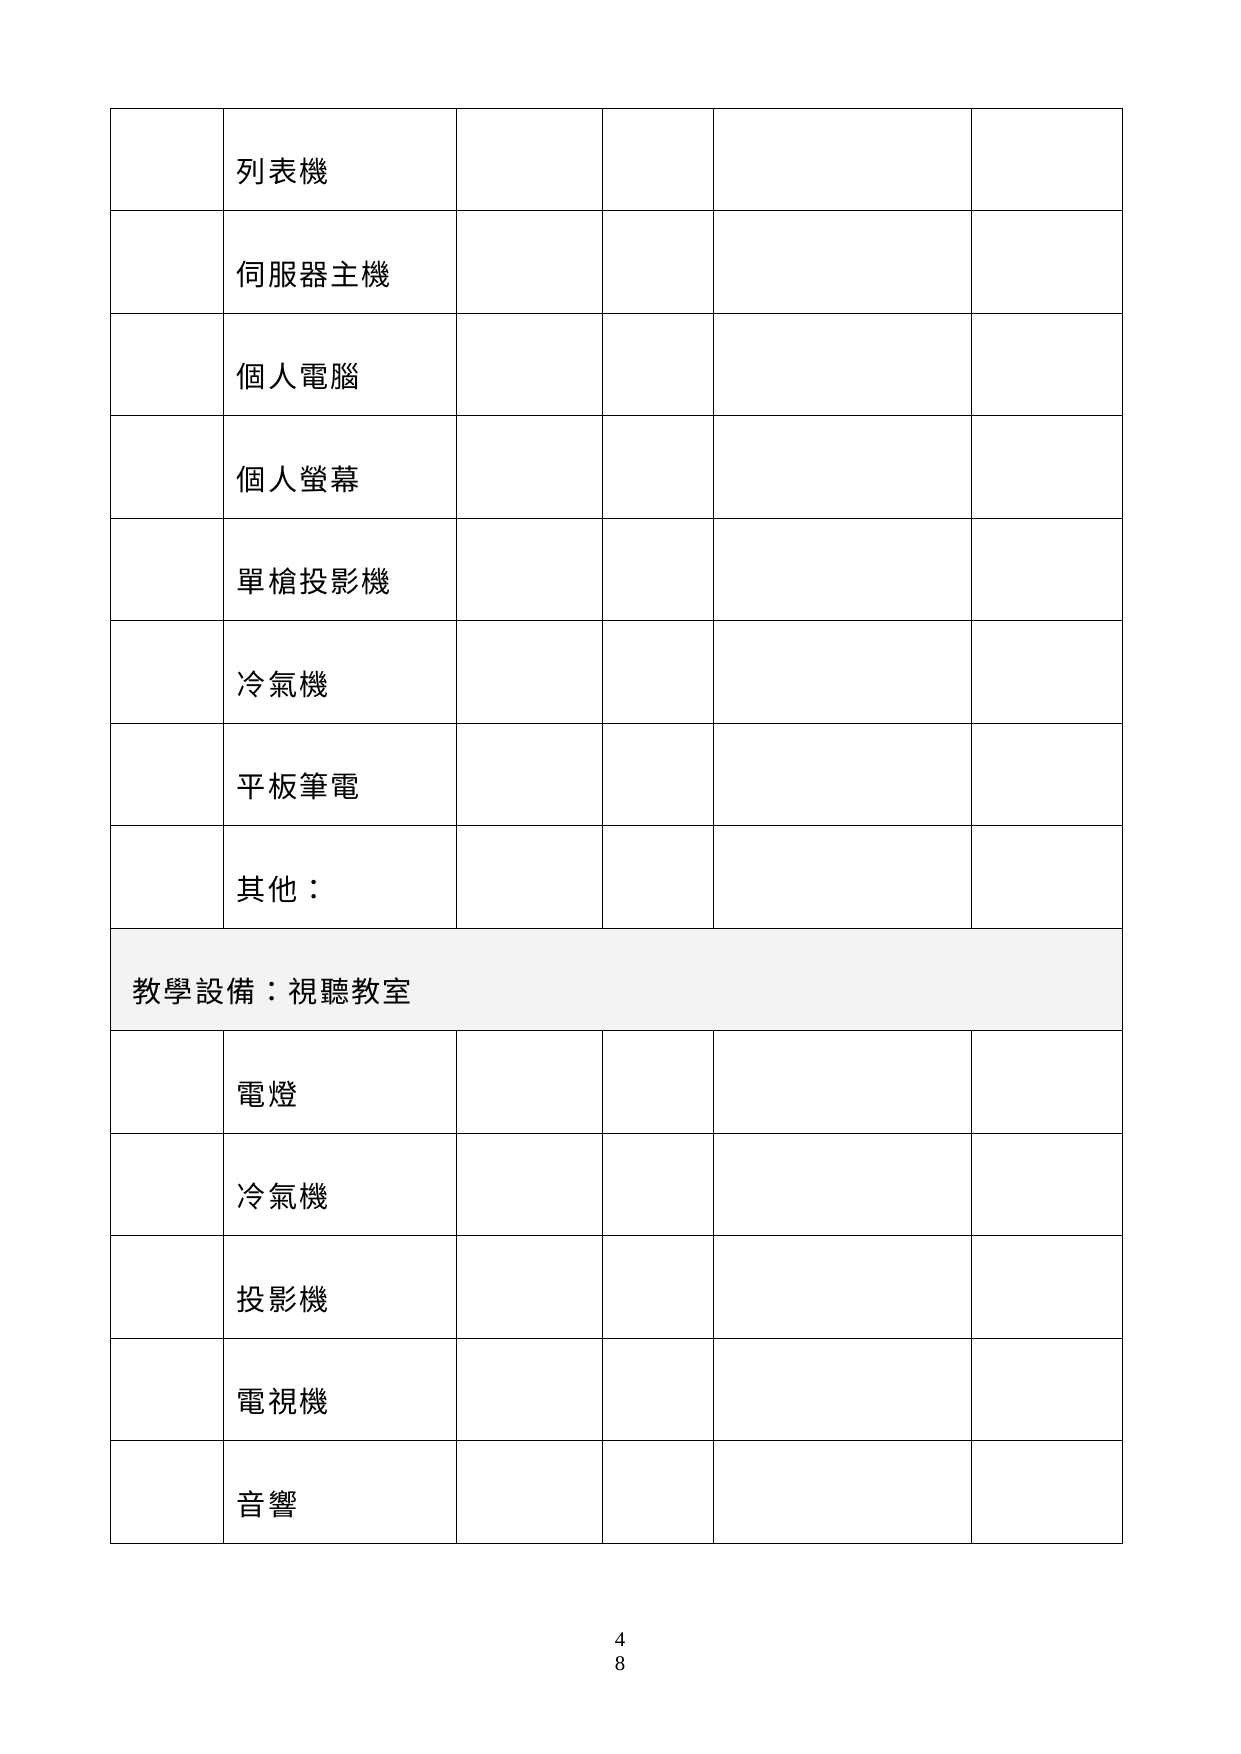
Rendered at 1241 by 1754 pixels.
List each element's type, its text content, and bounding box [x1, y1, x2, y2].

table_cell [457, 1031, 602, 1133]
table_cell [972, 1134, 1122, 1235]
table_cell [457, 1441, 602, 1543]
table_cell [714, 519, 971, 620]
table_cell 電燈 [224, 1031, 456, 1133]
table_cell [111, 109, 223, 210]
table_cell [603, 621, 713, 723]
table_cell [714, 724, 971, 825]
table_cell [603, 1134, 713, 1235]
table_cell [972, 211, 1122, 313]
table_cell [972, 314, 1122, 415]
table_cell [714, 1031, 971, 1133]
table_cell [714, 1441, 971, 1543]
table_cell [603, 416, 713, 518]
table_cell 冷氣機 [224, 621, 456, 723]
table_cell [111, 1441, 223, 1543]
table_cell [972, 1031, 1122, 1133]
table_cell [457, 826, 602, 928]
table_cell 電視機 [224, 1339, 456, 1440]
table_cell [714, 416, 971, 518]
table_cell [603, 1339, 713, 1440]
table_cell [457, 724, 602, 825]
table_cell [972, 109, 1122, 210]
table_cell [457, 416, 602, 518]
table_cell [972, 1441, 1122, 1543]
table_cell 投影機 [224, 1236, 456, 1338]
table_cell [457, 211, 602, 313]
table_cell 音響 [224, 1441, 456, 1543]
table_cell [972, 519, 1122, 620]
table_cell [111, 314, 223, 415]
table_cell 單槍投影機 [224, 519, 456, 620]
table_cell 教學設備：視聽教室 [111, 929, 1122, 1030]
table_cell [972, 724, 1122, 825]
table_cell [457, 1339, 602, 1440]
table_cell [457, 1236, 602, 1338]
table_cell 伺服器主機 [224, 211, 456, 313]
table_cell [111, 1031, 223, 1133]
table_cell [111, 1339, 223, 1440]
table_cell [972, 621, 1122, 723]
table_cell [111, 826, 223, 928]
table_cell [457, 1134, 602, 1235]
table_cell [457, 519, 602, 620]
table_cell [714, 826, 971, 928]
table_cell 冷氣機 [224, 1134, 456, 1235]
table_cell [111, 416, 223, 518]
table_cell [111, 621, 223, 723]
table_cell [457, 109, 602, 210]
table_cell [714, 109, 971, 210]
table_cell [603, 519, 713, 620]
table_cell [457, 621, 602, 723]
table_cell 個人電腦 [224, 314, 456, 415]
table_cell [111, 1236, 223, 1338]
table_cell [603, 1441, 713, 1543]
table_cell [603, 211, 713, 313]
table_cell [111, 1134, 223, 1235]
table_cell [603, 826, 713, 928]
table_cell [603, 109, 713, 210]
table_cell [972, 826, 1122, 928]
table_cell [457, 314, 602, 415]
table_cell [603, 314, 713, 415]
table_cell [972, 416, 1122, 518]
table_cell [714, 621, 971, 723]
table_cell 平板筆電 [224, 724, 456, 825]
table_cell [603, 1236, 713, 1338]
table_cell [111, 724, 223, 825]
table_cell [714, 1236, 971, 1338]
table_cell [714, 1134, 971, 1235]
table_cell [111, 211, 223, 313]
table_cell [603, 724, 713, 825]
table_cell [603, 1031, 713, 1133]
table_cell [111, 519, 223, 620]
table_cell 個人螢幕 [224, 416, 456, 518]
table_cell [714, 211, 971, 313]
table_cell [714, 314, 971, 415]
table_cell [972, 1236, 1122, 1338]
table_cell [714, 1339, 971, 1440]
table_cell 其他： [224, 826, 456, 928]
table_cell [972, 1339, 1122, 1440]
table_cell 列表機 [224, 109, 456, 210]
